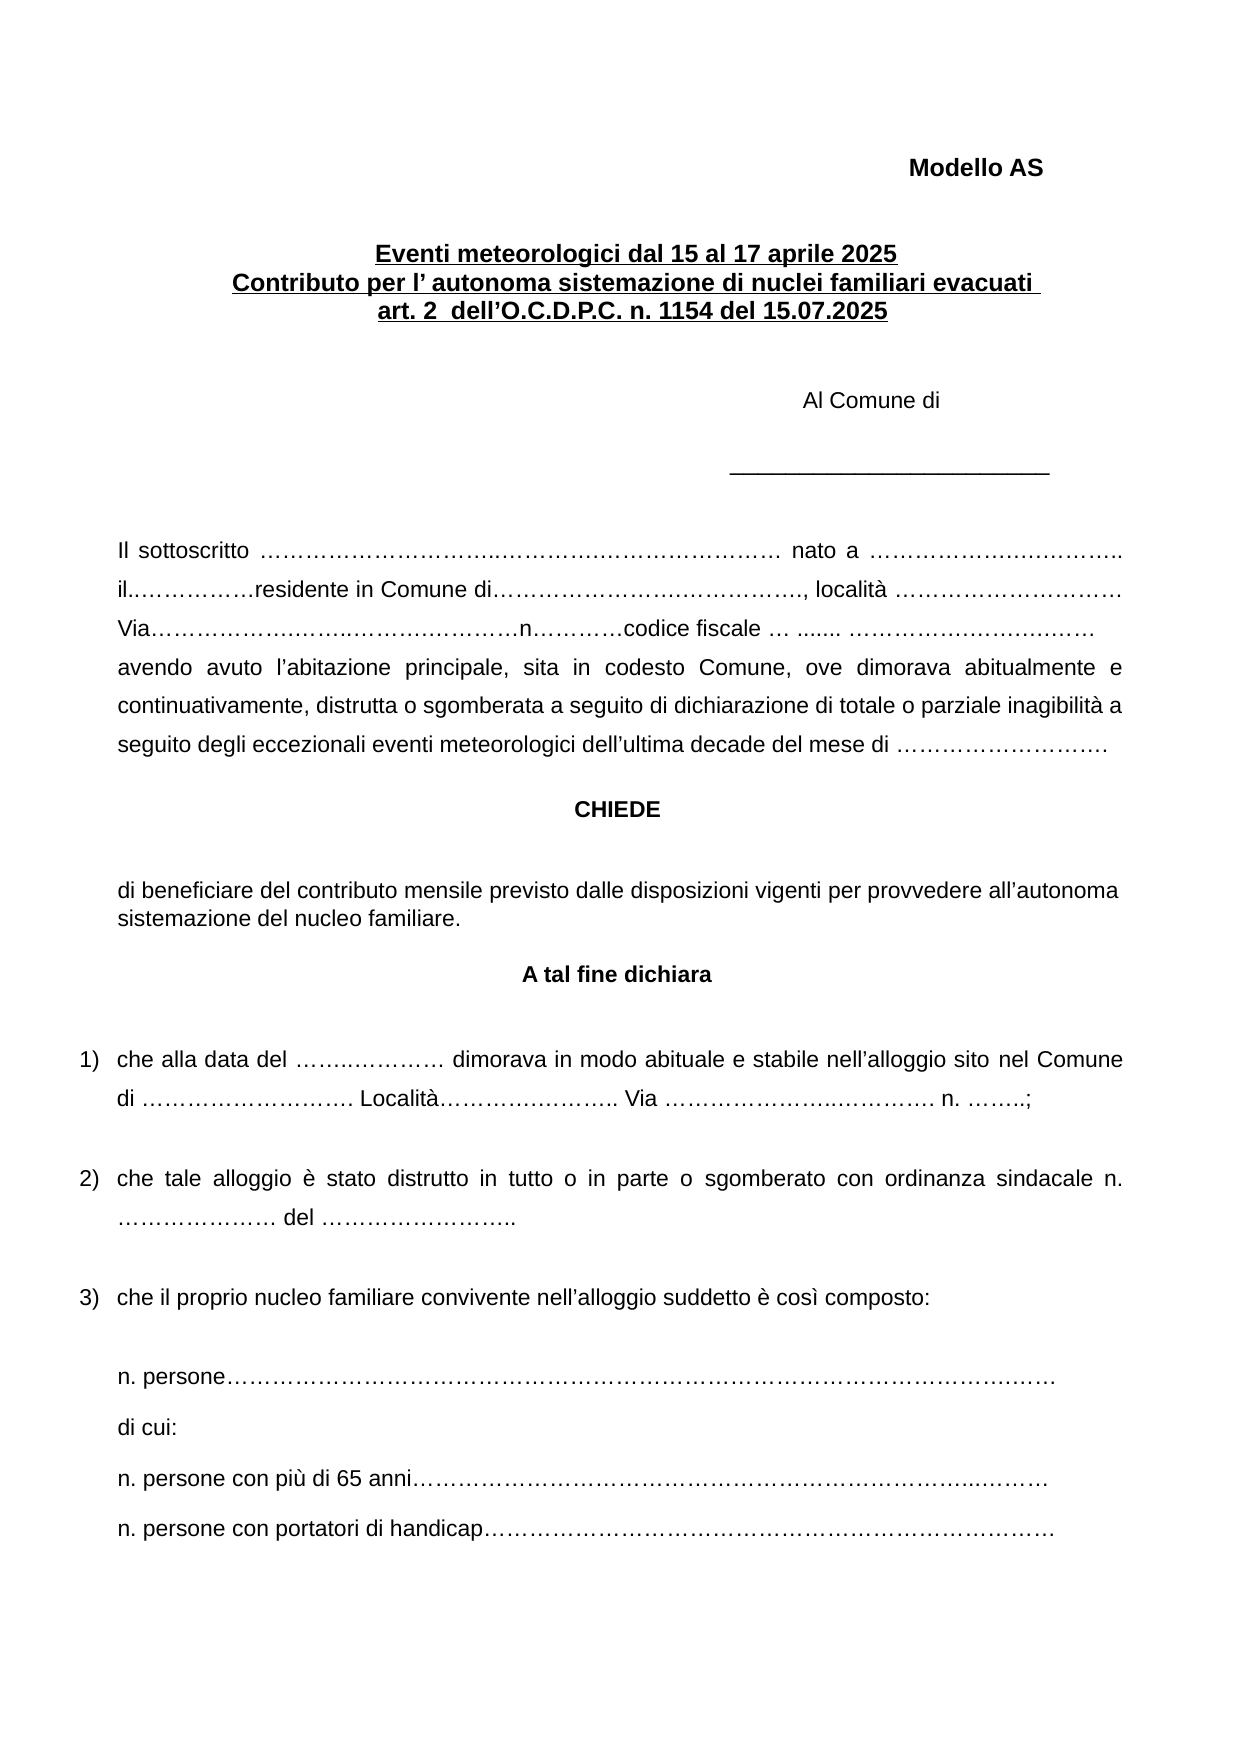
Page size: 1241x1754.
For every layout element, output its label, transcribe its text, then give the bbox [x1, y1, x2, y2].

text n. persone………………………………………………………………………………………….…… [117, 1363, 1123, 1389]
text Il sottoscritto …………………………..………….…………………… nato a ……………….….……….. il..……………residente in Comune di…………………….……………., località ………………………… Via……………….……..……….…………n…………codice fiscale … ....... …………….…….….…… [117, 537, 1123, 641]
text n. persone con più di 65 anni………………………………………………………………...……… [117, 1465, 1123, 1491]
text avendo avuto l’abitazione principale, sita in codesto Comune, ove dimorava abitualmente e continuativamente, distrutta o sgomberata a seguito di dichiarazione di totale o parziale inagibilità a seguito degli eccezionali eventi meteorologici dell’ultima decade del mese di ………………………. [117, 653, 1123, 757]
list che alla data del ……..………… dimorava in modo abituale e stabile nell’alloggio sito nel Comune di ………………………. Località………….……….. Via …………………..…………. n. ……..; [79, 1046, 1123, 1112]
text di beneficiare del contributo mensile previsto dalle disposizioni vigenti per provvedere all’autonoma [117, 877, 1123, 903]
list che il proprio nucleo familiare convivente nell’alloggio suddetto è così composto: [79, 1284, 1123, 1310]
text art. 2 dell’O.C.D.P.C. n. 1154 del 15.07.2025 [118, 297, 1123, 325]
text sistemazione del nucleo familiare. [117, 905, 1123, 931]
subtitle CHIEDE [118, 796, 1123, 822]
text A tal fine dichiara [117, 961, 1123, 987]
list che tale alloggio è stato distrutto in tutto o in parte o sgomberato con ordinanza sindacale n. ………………… del …………………….. [79, 1165, 1123, 1231]
text di cui: [117, 1414, 1123, 1440]
text n. persone con portatori di handicap………………………………………………………………… [117, 1515, 1123, 1542]
text Contributo per l’ autonoma sistemazione di nuclei familiari evacuati [118, 268, 1123, 297]
text Modello AS [117, 153, 1123, 182]
text Al Comune di [115, 384, 1123, 413]
text Eventi meteorologici dal 15 al 17 aprile 2025 [118, 240, 1123, 268]
text _______________________ [115, 447, 1123, 476]
